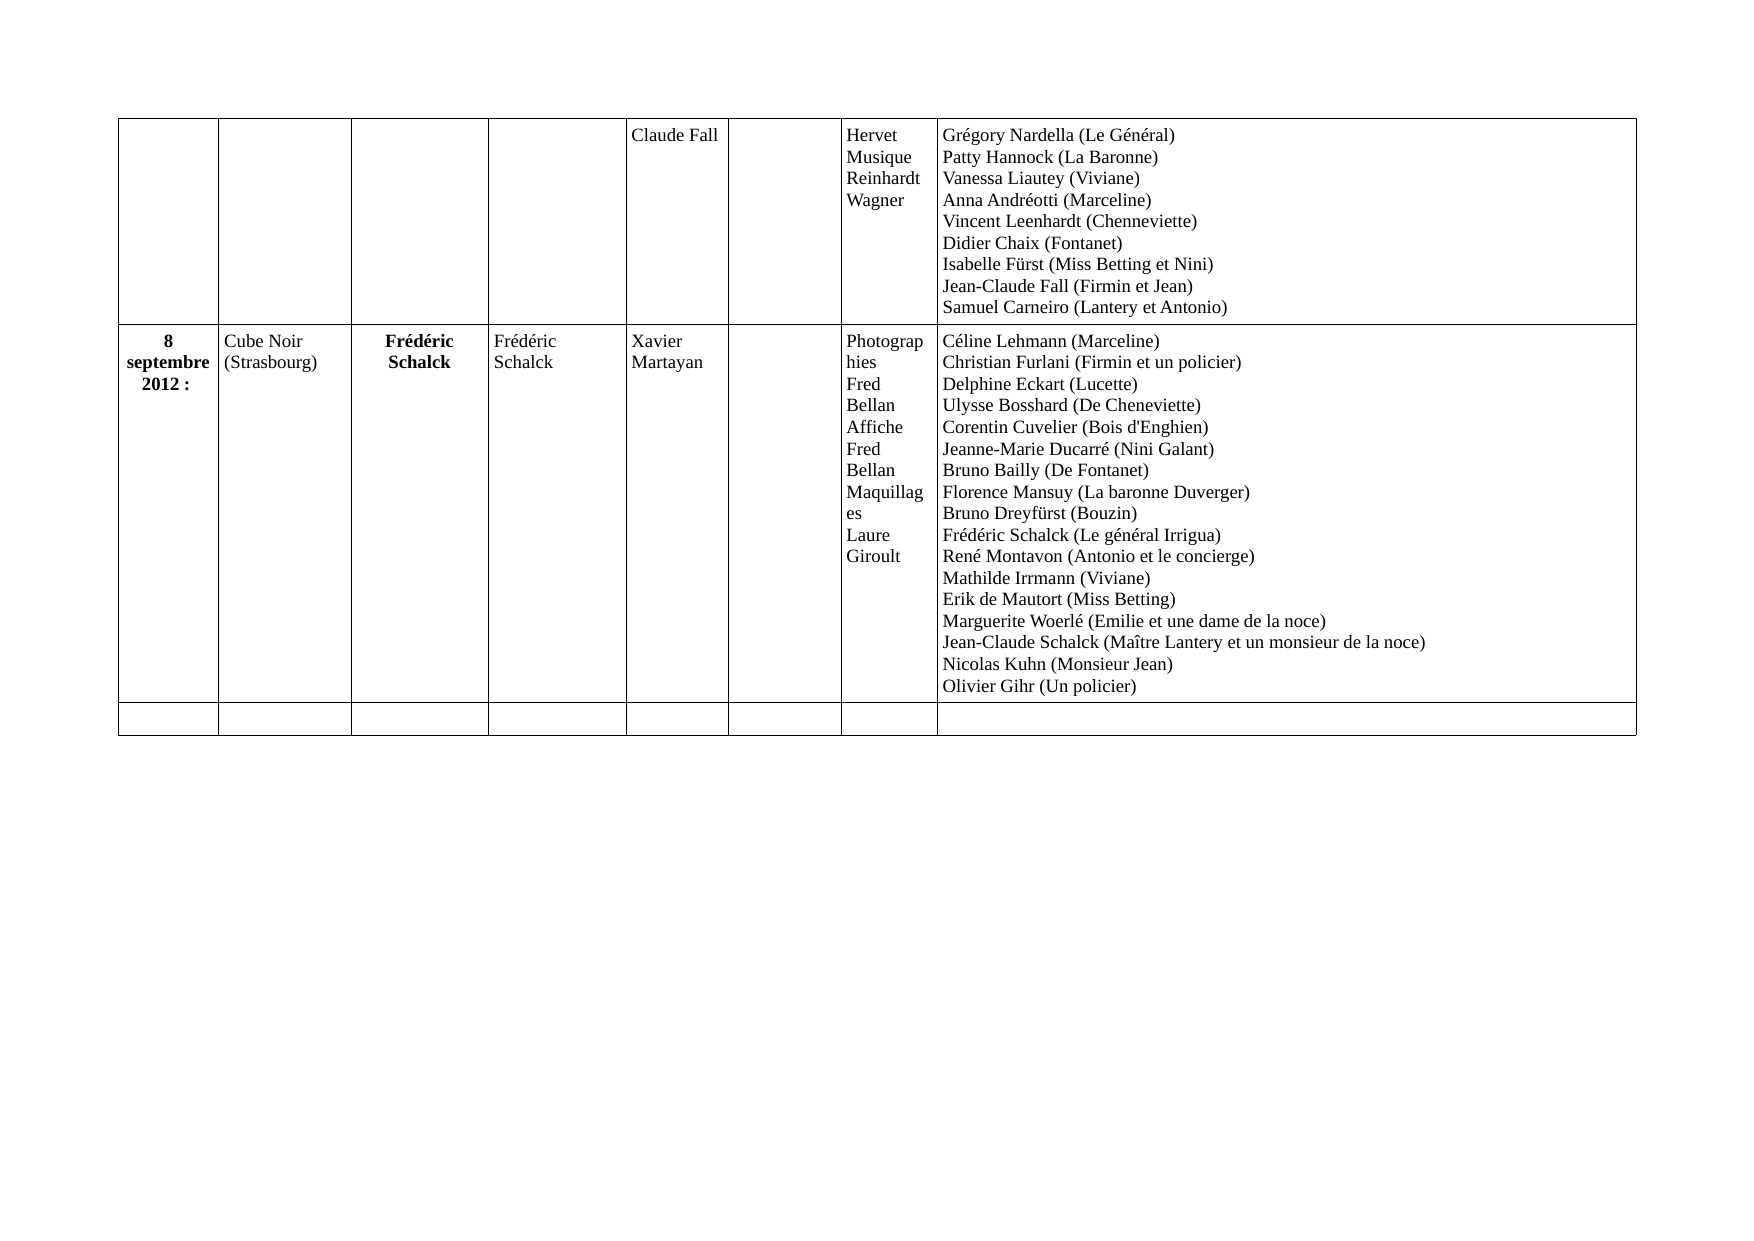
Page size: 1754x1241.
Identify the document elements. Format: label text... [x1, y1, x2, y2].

table_cell [729, 703, 841, 735]
table_cell 8 septembre 2012 : [119, 325, 218, 702]
table_cell [219, 703, 351, 735]
table_cell [938, 703, 1636, 735]
table_cell [352, 119, 488, 324]
table_cell Céline Lehmann (Marceline) Christian Furlani (Firmin et un policier) Delphine Eckart (Lucette) Ulysse Bosshard (De Cheneviette) Corentin Cuvelier (Bois d'Enghien) Jeanne-Marie Ducarré (Nini Galant) Bruno Bailly (De Fontanet) Florence Mansuy (La baronne Duverger) Bruno Dreyfürst (Bouzin) Frédéric Schalck (Le général Irrigua) René Montavon (Antonio et le concierge) Mathilde Irrmann (Viviane) Erik de Mautort (Miss Betting) Marguerite Woerlé (Emilie et une dame de la noce) Jean-Claude Schalck (Maître Lantery et un monsieur de la noce) Nicolas Kuhn (Monsieur Jean) Olivier Gihr (Un policier) [938, 325, 1636, 702]
table_cell Xavier Martayan [627, 325, 728, 702]
table_cell [729, 325, 841, 702]
table_cell Grégory Nardella (Le Général) Patty Hannock (La Baronne) Vanessa Liautey (Viviane) Anna Andréotti (Marceline) Vincent Leenhardt (Chenneviette) Didier Chaix (Fontanet) Isabelle Fürst (Miss Betting et Nini) Jean-Claude Fall (Firmin et Jean) Samuel Carneiro (Lantery et Antonio) [938, 119, 1636, 324]
table_cell [489, 703, 626, 735]
table_cell [729, 119, 841, 324]
table_cell [627, 703, 728, 735]
table_cell Hervet Musique Reinhardt Wagner [842, 119, 937, 324]
table_cell Frédéric Schalck [352, 325, 488, 702]
table_cell Photographies Fred Bellan Affiche Fred Bellan Maquillages Laure Giroult [842, 325, 937, 702]
table_cell [489, 119, 626, 324]
table_cell [119, 119, 218, 324]
table_cell Claude Fall [627, 119, 728, 324]
table_cell [119, 703, 218, 735]
table_cell [352, 703, 488, 735]
table_cell [842, 703, 937, 735]
table_cell Cube Noir (Strasbourg) [219, 325, 351, 702]
table_cell Frédéric Schalck [489, 325, 626, 702]
table_cell [219, 119, 351, 324]
